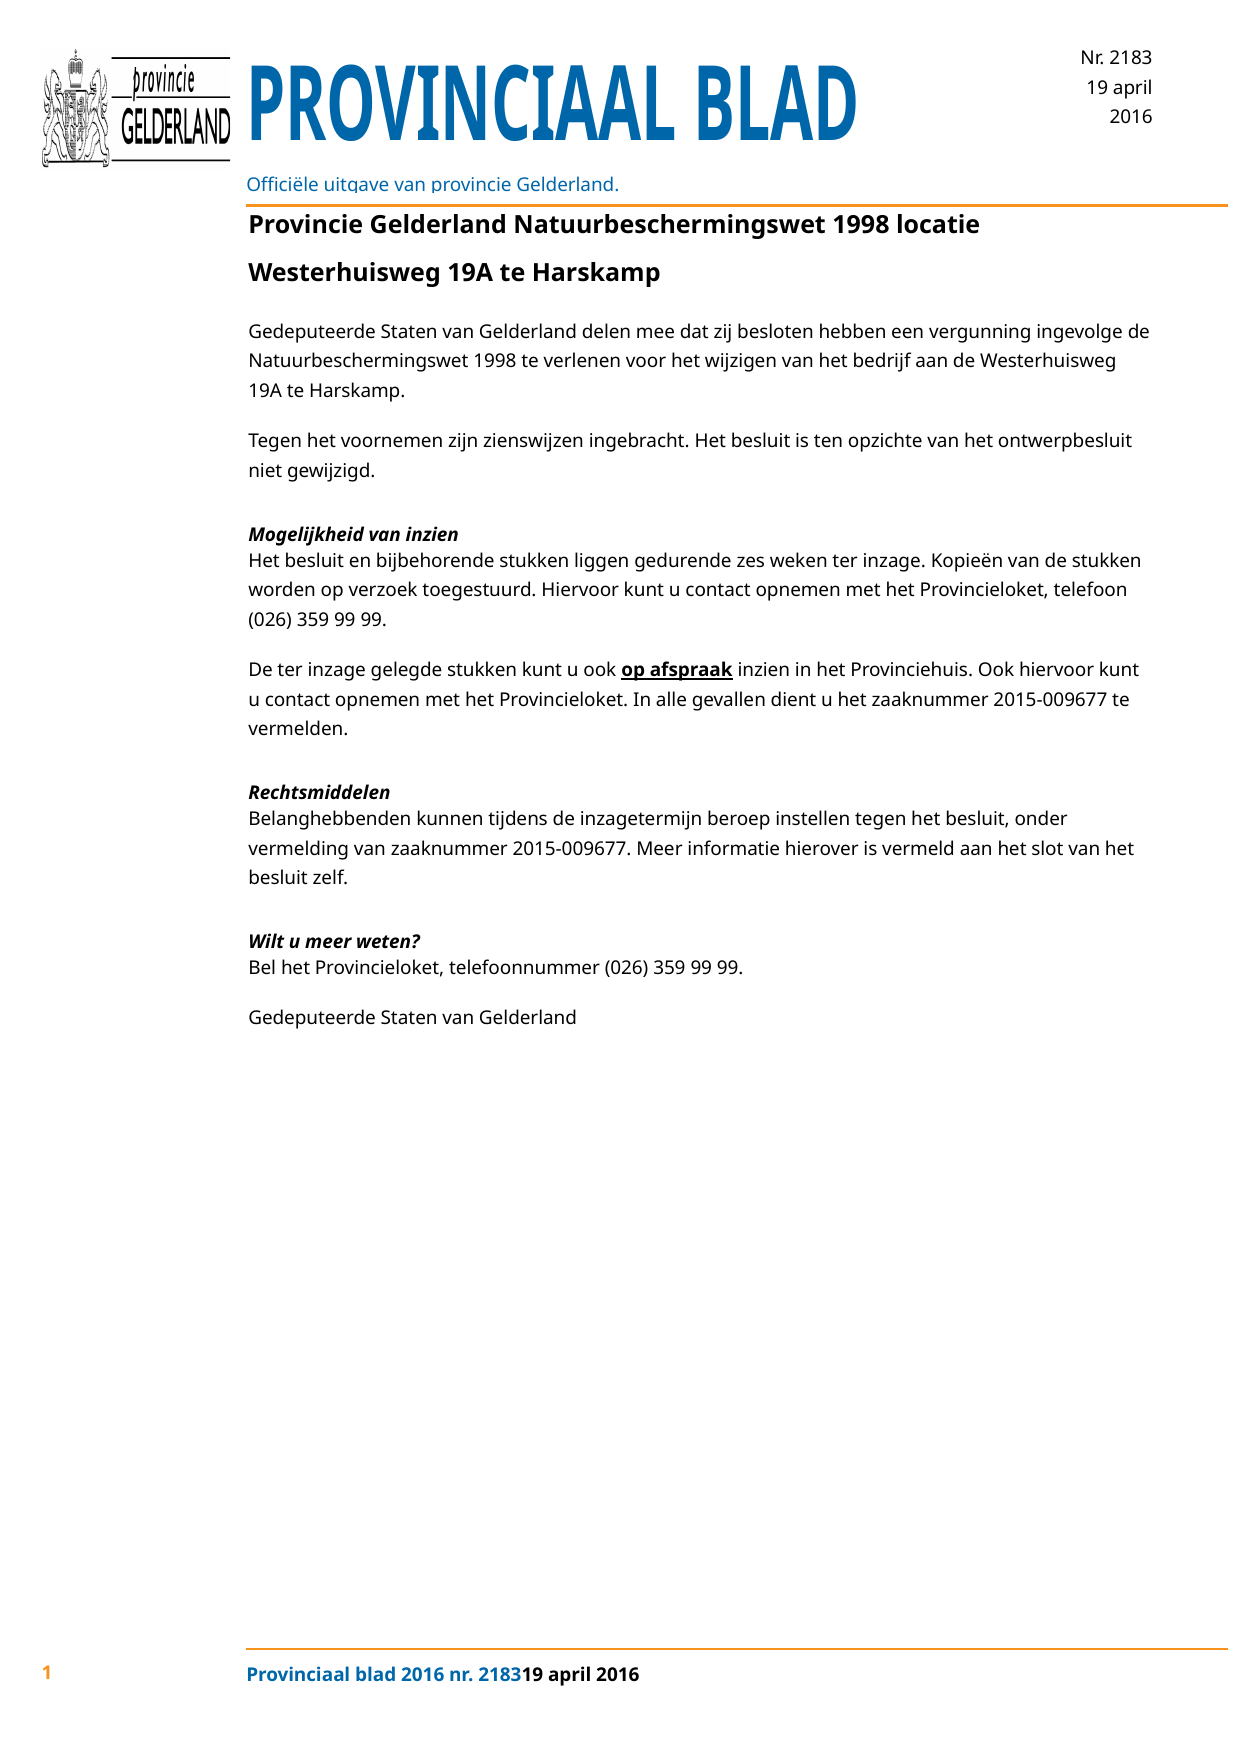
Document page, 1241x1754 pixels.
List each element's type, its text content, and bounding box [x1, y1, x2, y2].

text Het besluit en bijbehorende stukken liggen gedurende zes weken ter inzage. Kopieën van de stukken worden op verzoek toegestuurd. Hiervoor kunt u contact opnemen met het Provincieloket, telefoon (026) 359 99 99. [248, 547, 1152, 632]
picture [41, 47, 231, 172]
text Provincie Gelderland Natuurbeschermingswet 1998 locatie Westerhuisweg 19A te Harskamp [248, 207, 1152, 288]
text Gedeputeerde Staten van Gelderland [248, 1004, 1152, 1030]
text Mogelijkheid van inzien [248, 521, 1152, 547]
text Rechtsmiddelen [248, 779, 1152, 805]
text Bel het Provincieloket, telefoonnummer (026) 359 99 99. [248, 954, 1152, 980]
text Wilt u meer weten? [248, 928, 1152, 954]
text Tegen het voornemen zijn zienswijzen ingebracht. Het besluit is ten opzichte van het ontwerpbesluit niet gewijzigd. [248, 427, 1152, 483]
text Belanghebbenden kunnen tijdens de inzagetermijn beroep instellen tegen het besluit, onder vermelding van zaaknummer 2015-009677. Meer informatie hierover is vermeld aan het slot van het besluit zelf. [248, 805, 1152, 890]
text Gedeputeerde Staten van Gelderland delen mee dat zij besloten hebben een vergunning ingevolge de Natuurbeschermingswet 1998 te verlenen voor het wijzigen van het bedrijf aan de Westerhuisweg 19A te Harskamp. [248, 318, 1152, 403]
text De ter inzage gelegde stukken kunt u ook op afspraak inzien in het Provinciehuis. Ook hiervoor kunt u contact opnemen met het Provincieloket. In alle gevallen dient u het zaaknummer 2015-009677 te vermelden. [248, 656, 1152, 741]
